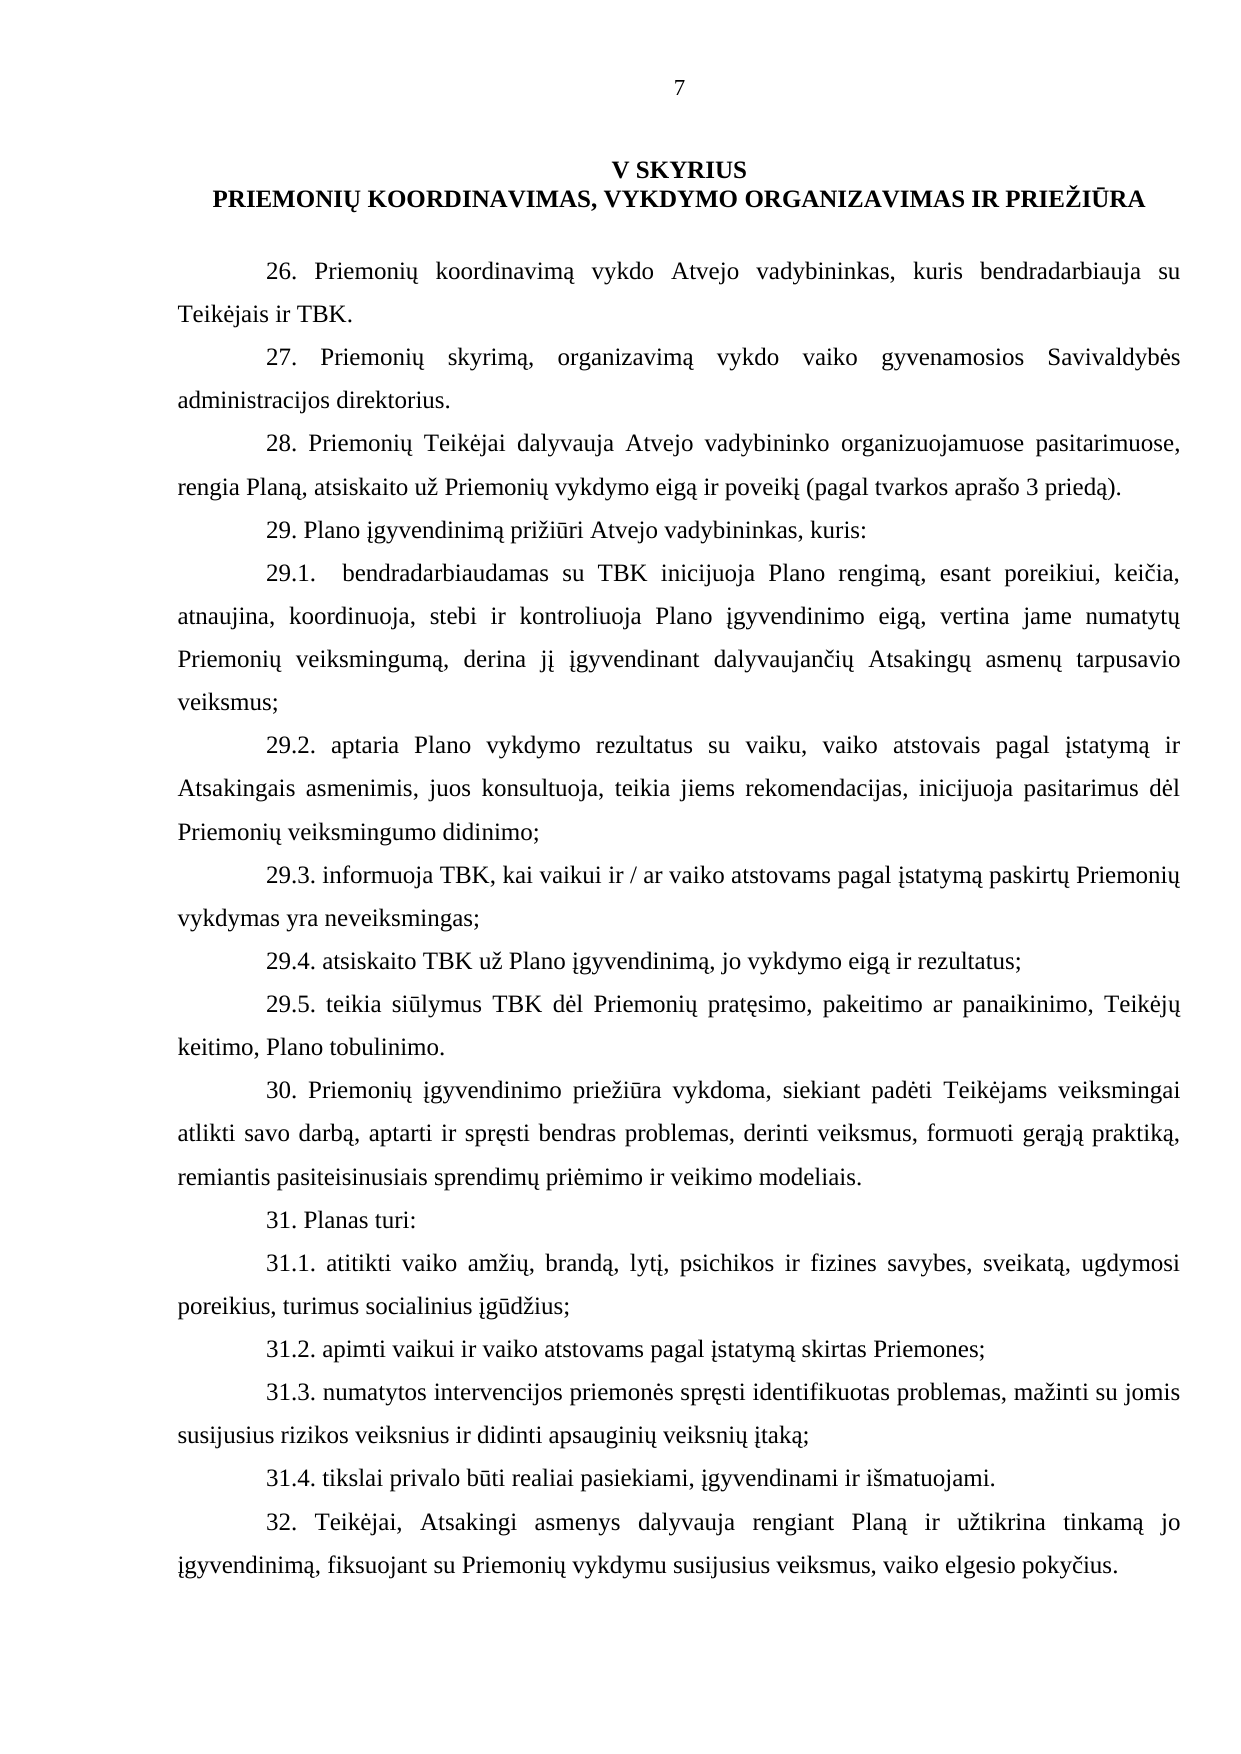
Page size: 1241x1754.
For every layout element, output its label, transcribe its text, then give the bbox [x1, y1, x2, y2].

text 29.2. aptaria Plano vykdymo rezultatus su vaiku, vaiko atstovais pagal įstatymą ir Atsakingais asmenimis, juos konsultuoja, teikia jiems rekomendacijas, inicijuoja pasitarimus dėl Priemonių veiksmingumo didinimo; [177, 730, 1181, 845]
text 29.5. teikia siūlymus TBK dėl Priemonių pratęsimo, pakeitimo ar panaikinimo, Teikėjų keitimo, Plano tobulinimo. [177, 989, 1181, 1061]
text 28. Priemonių Teikėjai dalyvauja Atvejo vadybininko organizuojamuose pasitarimuose, rengia Planą, atsiskaito už Priemonių vykdymo eigą ir poveikį (pagal tvarkos aprašo 3 priedą). [177, 428, 1181, 500]
text 31.3. numatytos intervencijos priemonės spręsti identifikuotas problemas, mažinti su jomis susijusius rizikos veiksnius ir didinti apsauginių veiksnių įtaką; [177, 1377, 1181, 1449]
text 29. Plano įgyvendinimą prižiūri Atvejo vadybininkas, kuris: [177, 515, 1181, 543]
text 29.4. atsiskaito TBK už Plano įgyvendinimą, jo vykdymo eigą ir rezultatus; [177, 946, 1181, 975]
text 31. Planas turi: [177, 1205, 1181, 1233]
text 32. Teikėjai, Atsakingi asmenys dalyvauja rengiant Planą ir užtikrina tinkamą jo įgyvendinimą, fiksuojant su Priemonių vykdymu susijusius veiksmus, vaiko elgesio pokyčius. [177, 1507, 1181, 1578]
text 30. Priemonių įgyvendinimo priežiūra vykdoma, siekiant padėti Teikėjams veiksmingai atlikti savo darbą, aptarti ir spręsti bendras problemas, derinti veiksmus, formuoti gerąją praktiką, remiantis pasiteisinusiais sprendimų priėmimo ir veikimo modeliais. [177, 1075, 1181, 1190]
text 29.1. bendradarbiaudamas su TBK inicijuoja Plano rengimą, esant poreikiui, keičia, atnaujina, koordinuoja, stebi ir kontroliuoja Plano įgyvendinimo eigą, vertina jame numatytų Priemonių veiksmingumą, derina jį įgyvendinant dalyvaujančių Atsakingų asmenų tarpusavio veiksmus; [177, 558, 1181, 716]
text 31.2. apimti vaikui ir vaiko atstovams pagal įstatymą skirtas Priemones; [177, 1334, 1181, 1363]
text 26. Priemonių koordinavimą vykdo Atvejo vadybininkas, kuris bendradarbiauja su Teikėjais ir TBK. [177, 256, 1181, 328]
text V SKYRIUS [177, 155, 1181, 184]
text 31.4. tikslai privalo būti realiai pasiekiami, įgyvendinami ir išmatuojami. [177, 1463, 1181, 1492]
text 31.1. atitikti vaiko amžių, brandą, lytį, psichikos ir fizines savybes, sveikatą, ugdymosi poreikius, turimus socialinius įgūdžius; [177, 1248, 1181, 1320]
text 27. Priemonių skyrimą, organizavimą vykdo vaiko gyvenamosios Savivaldybės administracijos direktorius. [177, 342, 1181, 414]
text PRIEMONIŲ KOORDINAVIMAS, VYKDYMO ORGANIZAVIMAS IR PRIEŽIŪRA [177, 184, 1181, 213]
text 29.3. informuoja TBK, kai vaikui ir / ar vaiko atstovams pagal įstatymą paskirtų Priemonių vykdymas yra neveiksmingas; [177, 860, 1181, 932]
